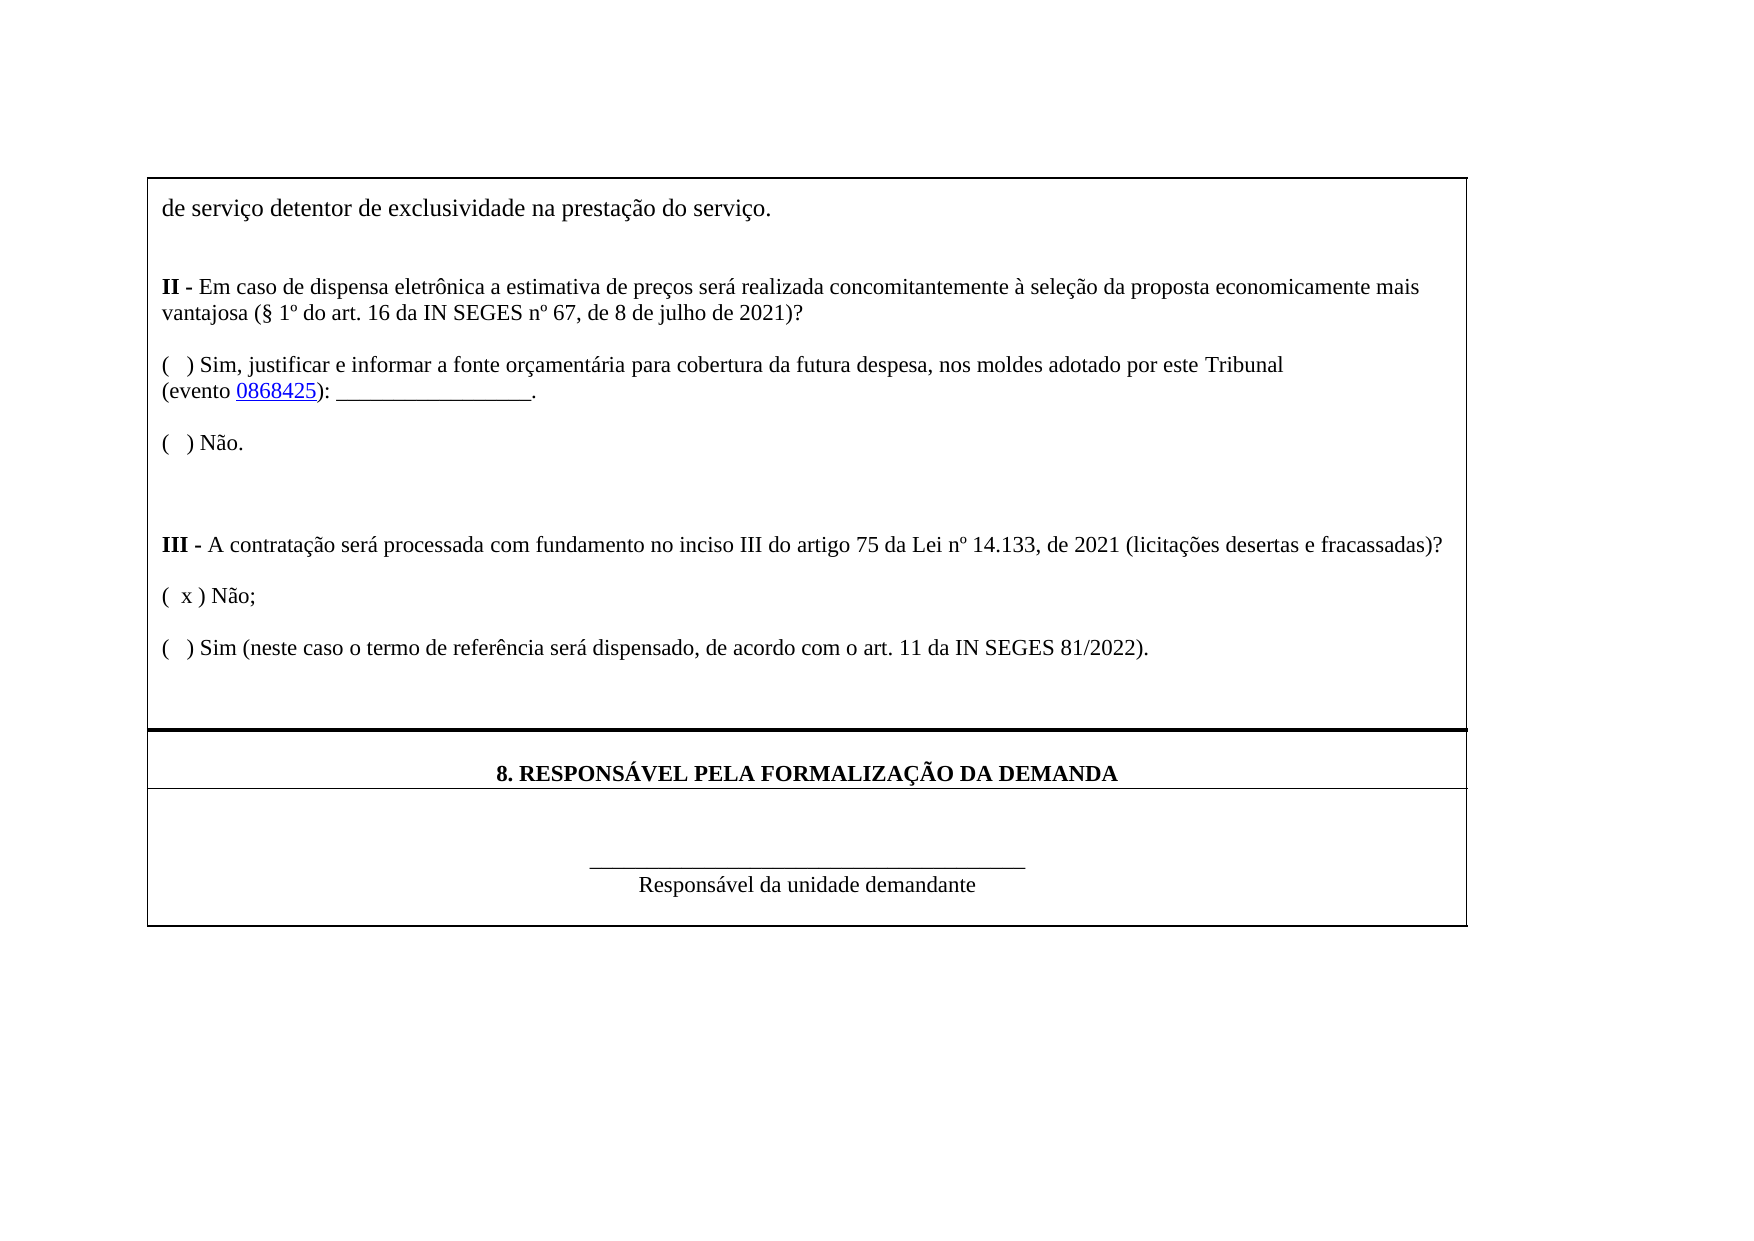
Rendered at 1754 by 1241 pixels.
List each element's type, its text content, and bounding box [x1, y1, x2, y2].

table_cell de serviço detentor de exclusividade na prestação do serviço. II - Em caso de dispensa eletrônica a estimativa de preços será realizada concomitantemente à seleção da proposta economicamente mais vantajosa (§ 1º do art. 16 da IN SEGES nº 67, de 8 de julho de 2021)? ( ) Sim, justificar e informar a fonte orçamentária para cobertura da futura despesa, nos moldes adotado por este Tribunal (evento 0868425): _________________. ( ) Não. III - A contratação será processada com fundamento no inciso III do artigo 75 da Lei nº 14.133, de 2021 (licitações desertas e fracassadas)? ( x ) Não; ( ) Sim (neste caso o termo de referência será dispensado, de acordo com o art. 11 da IN SEGES 81/2022). [148, 179, 1466, 728]
table_cell ______________________________________ Responsável da unidade demandante [148, 789, 1466, 925]
table_header 8. RESPONSÁVEL PELA FORMALIZAÇÃO DA DEMANDA [148, 732, 1466, 787]
